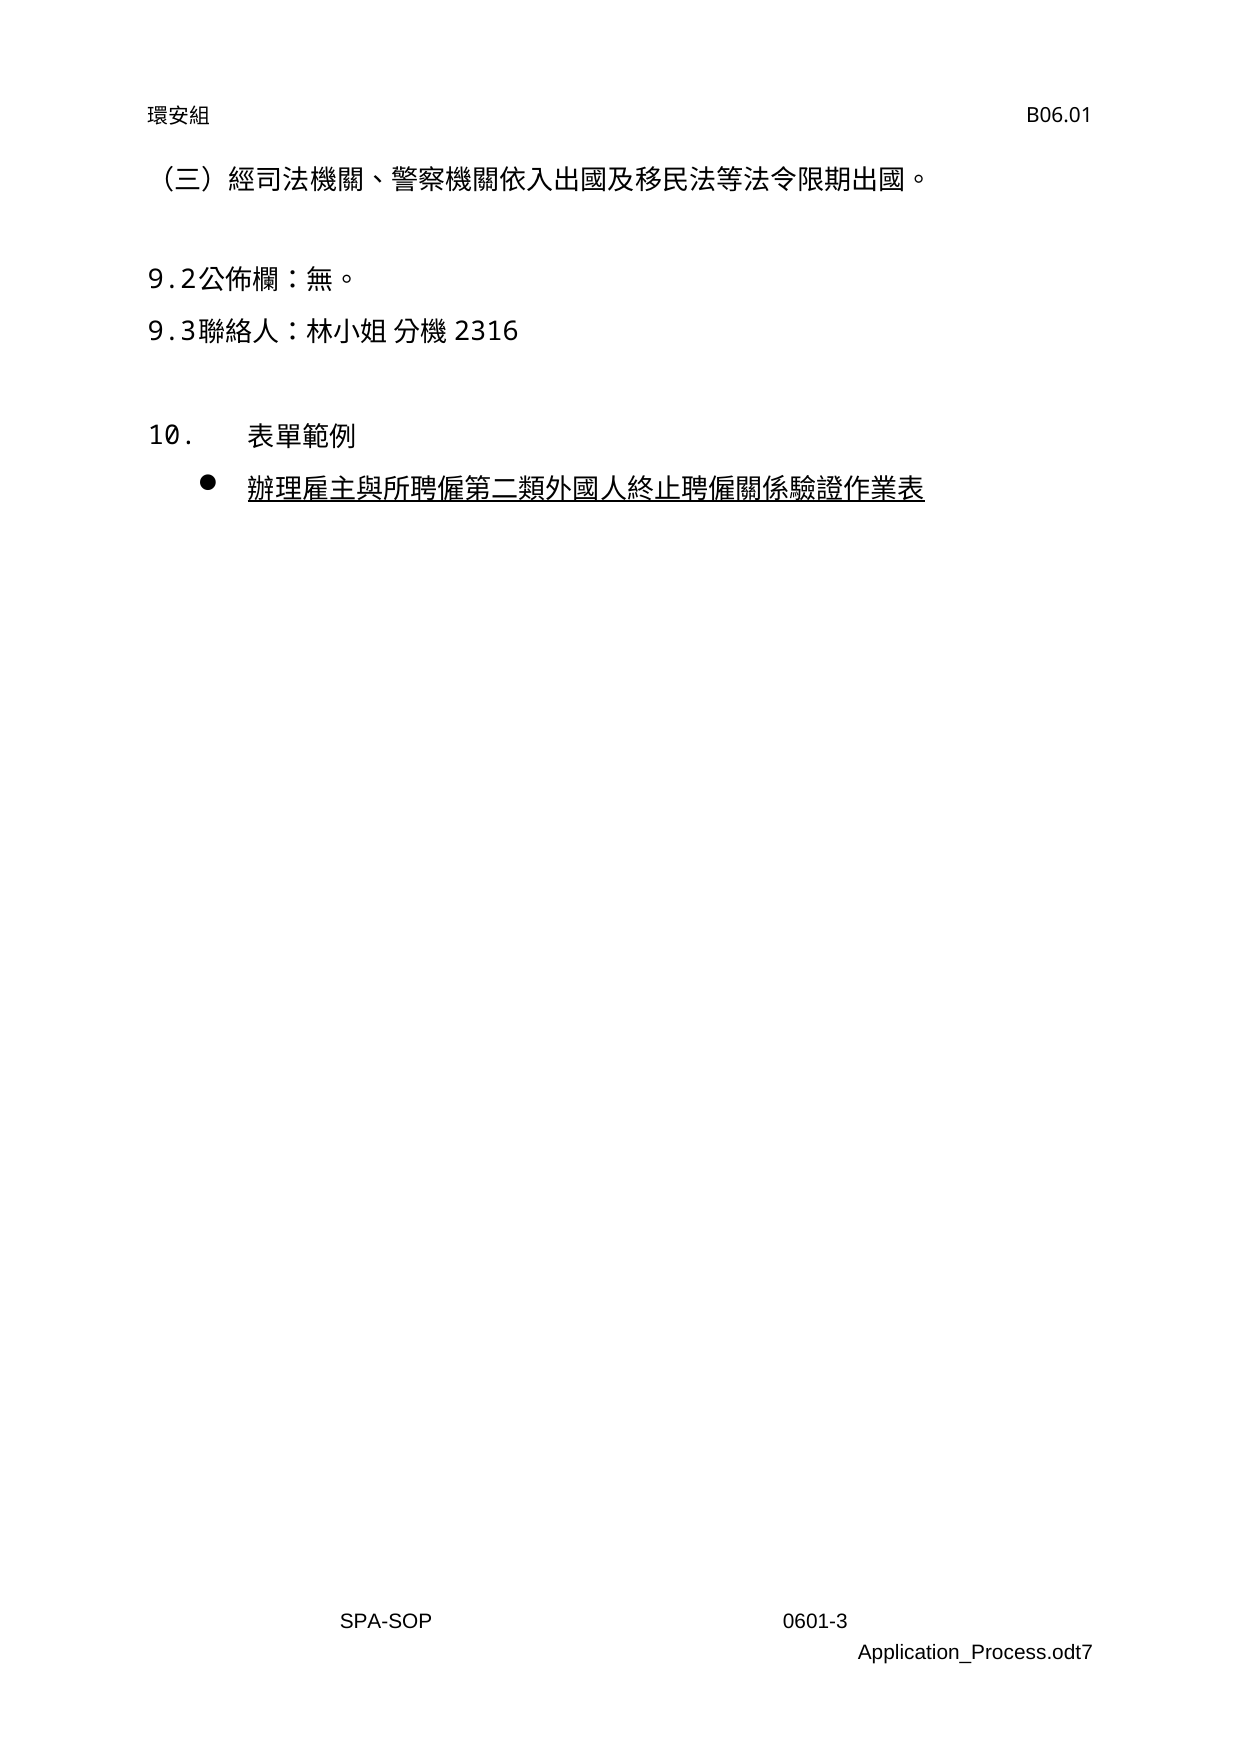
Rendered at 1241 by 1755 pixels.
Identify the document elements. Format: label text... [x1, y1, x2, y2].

text 9.2 公佈欄：無。 [147, 252, 1093, 304]
list 表單範例 [148, 408, 1093, 460]
text 9.3 聯絡人：林小姐 分機 2316 [147, 304, 1093, 356]
text （三）經司法機關、警察機關依入出國及移民法等法令限期出國。 [147, 148, 1093, 200]
list 辦理雇主與所聘僱第二類外國人終止聘僱關係驗證作業表 [198, 460, 1093, 512]
